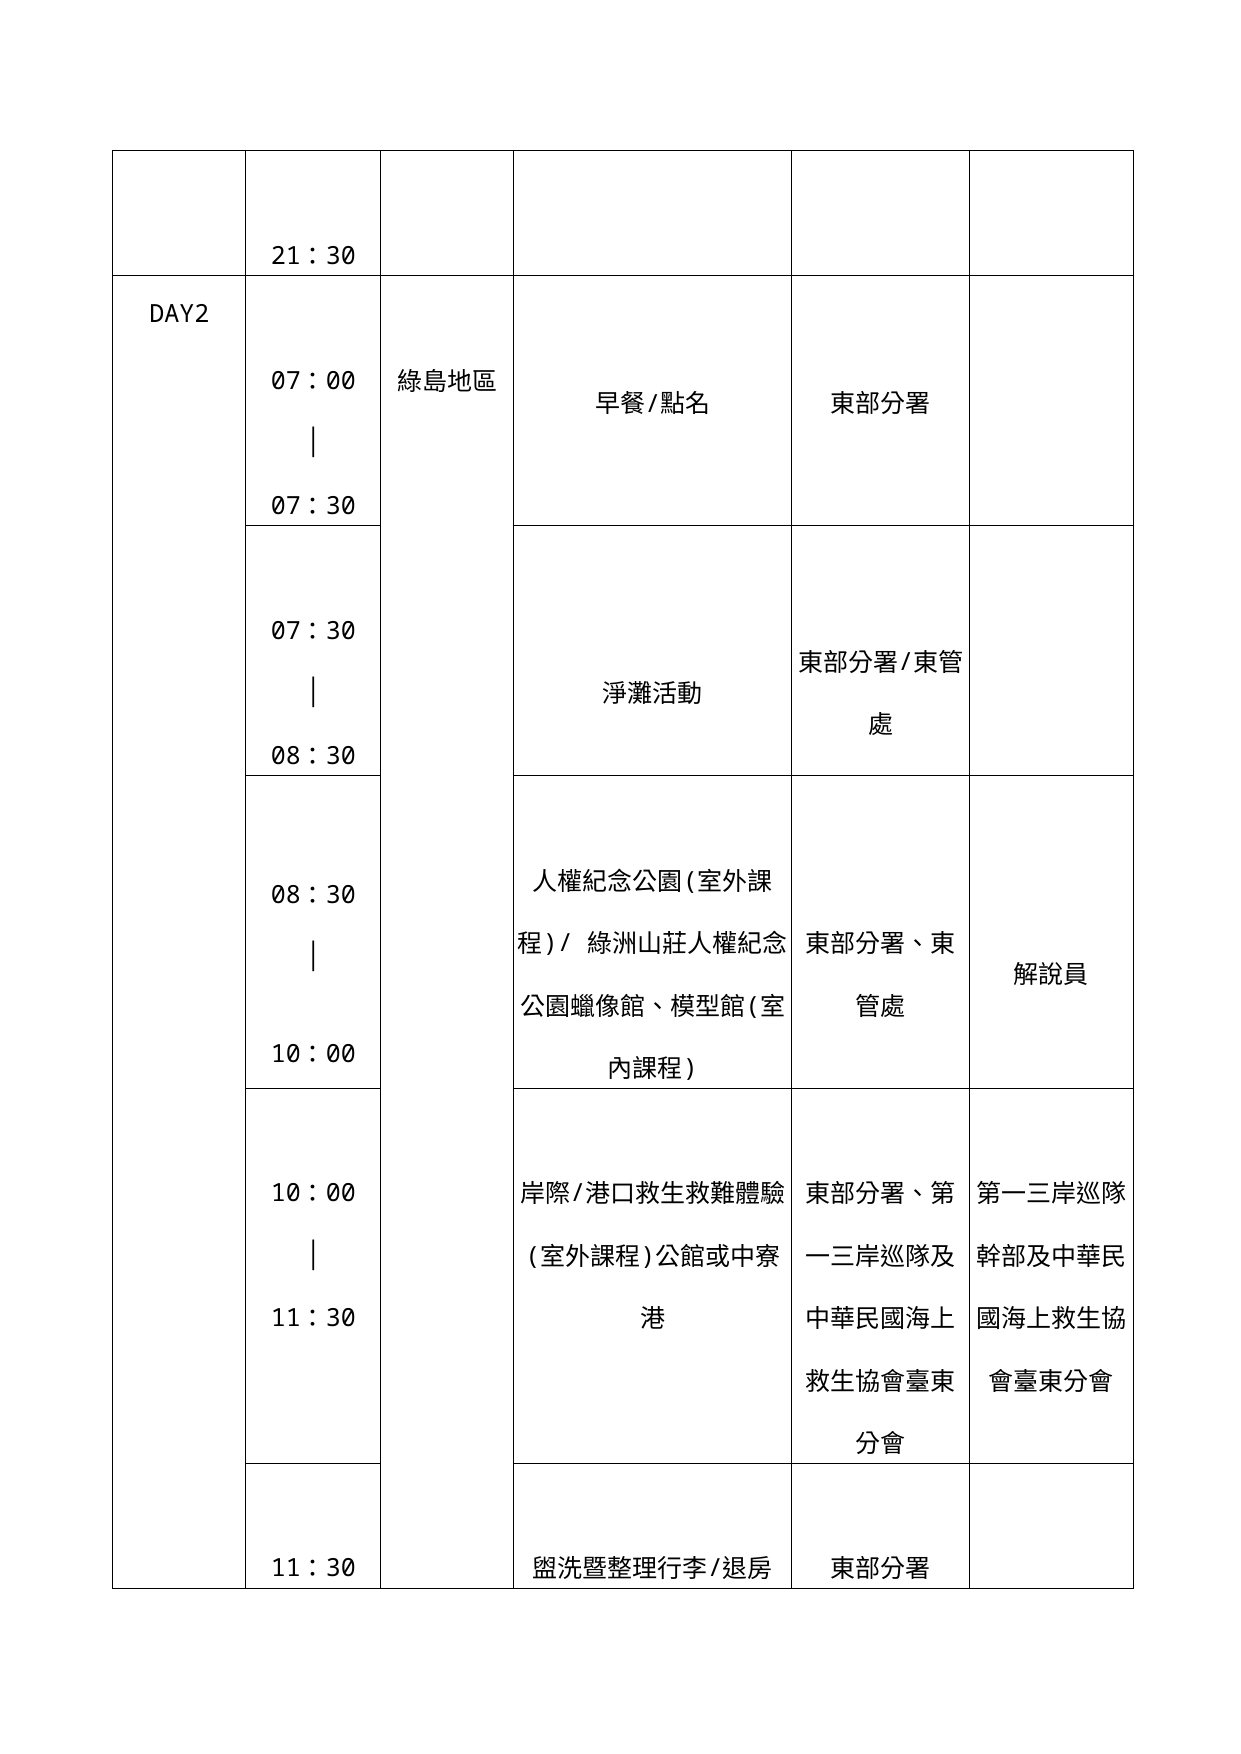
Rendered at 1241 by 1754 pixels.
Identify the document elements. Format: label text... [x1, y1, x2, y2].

table_cell 第一三岸巡隊幹部及中華民國海上救生協會臺東分會 [970, 1089, 1133, 1463]
table_cell 東部分署/東管處 [792, 526, 969, 775]
table_cell 淨灘活動 [514, 526, 791, 775]
table_cell 綠島地區 [381, 276, 513, 1588]
table_cell [113, 151, 245, 275]
table_cell 岸際/港口救生救難體驗(室外課程)公館或中寮港 [514, 1089, 791, 1463]
table_cell DAY2 [113, 276, 245, 1588]
table_cell [970, 1464, 1133, 1588]
table_cell [381, 151, 513, 275]
table_cell 07：00 │ 07：30 [246, 276, 380, 525]
table_cell [970, 526, 1133, 775]
table_cell 人權紀念公園(室外課程)/ 綠洲山莊人權紀念公園蠟像館、模型館(室內課程) [514, 776, 791, 1088]
table_cell 東部分署 [792, 1464, 969, 1588]
table_cell 07：30 │ 08：30 [246, 526, 380, 775]
table_cell [970, 151, 1133, 275]
table_cell 08：30 │ 10：00 [246, 776, 380, 1088]
table_cell 解說員 [970, 776, 1133, 1088]
table_cell [970, 276, 1133, 525]
table_cell 11：30 [246, 1464, 380, 1588]
table_cell [792, 151, 969, 275]
table_cell [514, 151, 791, 275]
table_cell 10：00 │ 11：30 [246, 1089, 380, 1463]
table_cell 東部分署、第一三岸巡隊及中華民國海上救生協會臺東分會 [792, 1089, 969, 1463]
table_cell 東部分署、東管處 [792, 776, 969, 1088]
table_cell 東部分署 [792, 276, 969, 525]
table_cell 盥洗暨整理行李/退房 [514, 1464, 791, 1588]
table_cell 21：30 [246, 151, 380, 275]
table_cell 早餐/點名 [514, 276, 791, 525]
